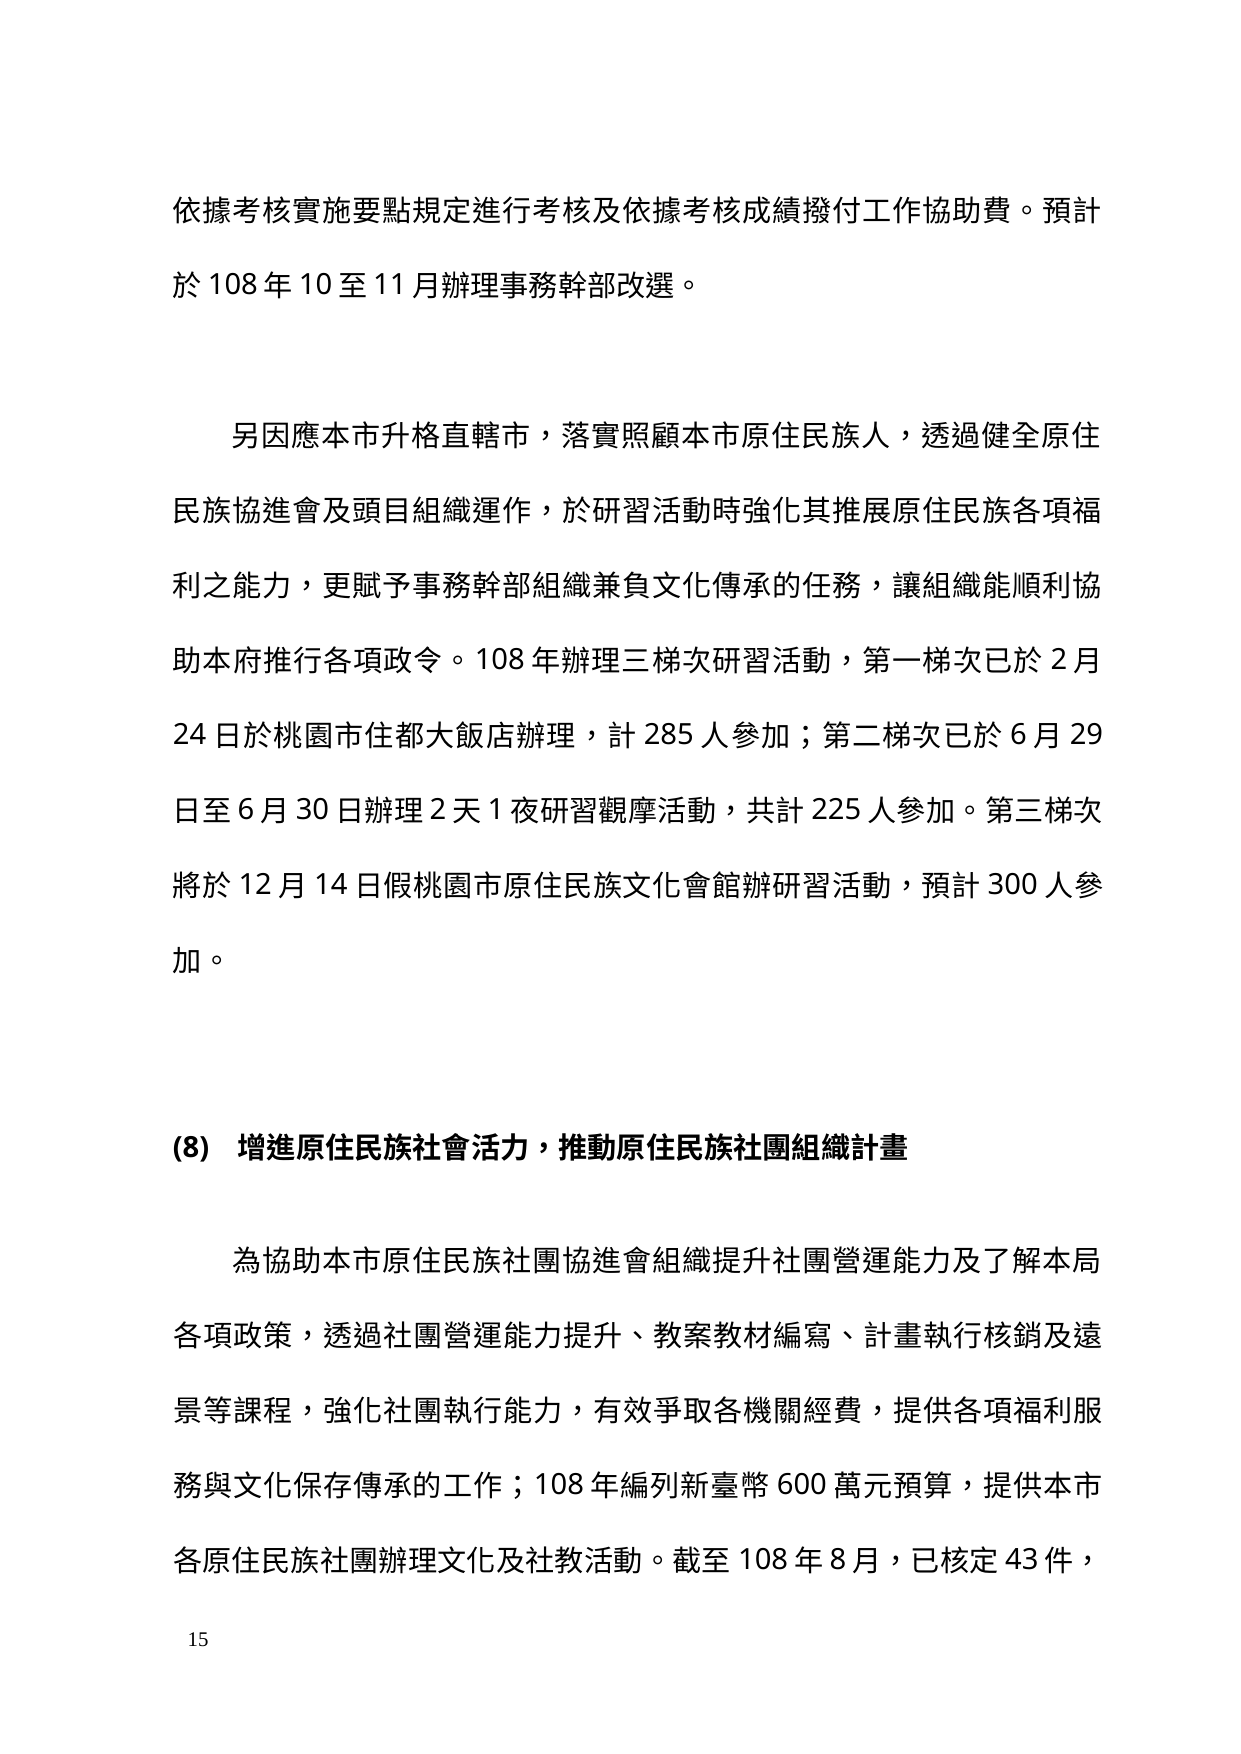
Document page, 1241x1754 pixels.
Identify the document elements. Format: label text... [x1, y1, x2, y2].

text 另因應本市升格直轄市，落實照顧本市原住民族人，透過健全原住民族協進會及頭目組織運作，於研習活動時強化其推展原住民族各項福利之能力，更賦予事務幹部組織兼負文化傳承的任務，讓組織能順利協助本府推行各項政令。108年辦理三梯次研習活動，第一梯次已於2月24日於桃園市住都大飯店辦理，計285人參加；第二梯次已於6月29日至6月30日辦理2天1夜研習觀摩活動，共計225人參加。第三梯次將於12月14日假桃園市原住民族文化會館辦研習活動，預計300人參加。 [173, 389, 1103, 989]
text 為協助本市原住民族社團協進會組織提升社團營運能力及了解本局各項政策，透過社團營運能力提升、教案教材編寫、計畫執行核銷及遠景等課程，強化社團執行能力，有效爭取各機關經費，提供各項福利服務與文化保存傳承的工作；108年編列新臺幣600萬元預算，提供本市各原住民族社團辦理文化及社教活動。截至108年8月，已核定43件， [173, 1214, 1103, 1589]
list 增進原住民族社會活力，推動原住民族社團組織計畫 [173, 1102, 1103, 1177]
text 依據考核實施要點規定進行考核及依據考核成績撥付工作協助費。預計於108年10至11月辦理事務幹部改選。 [173, 164, 1103, 314]
